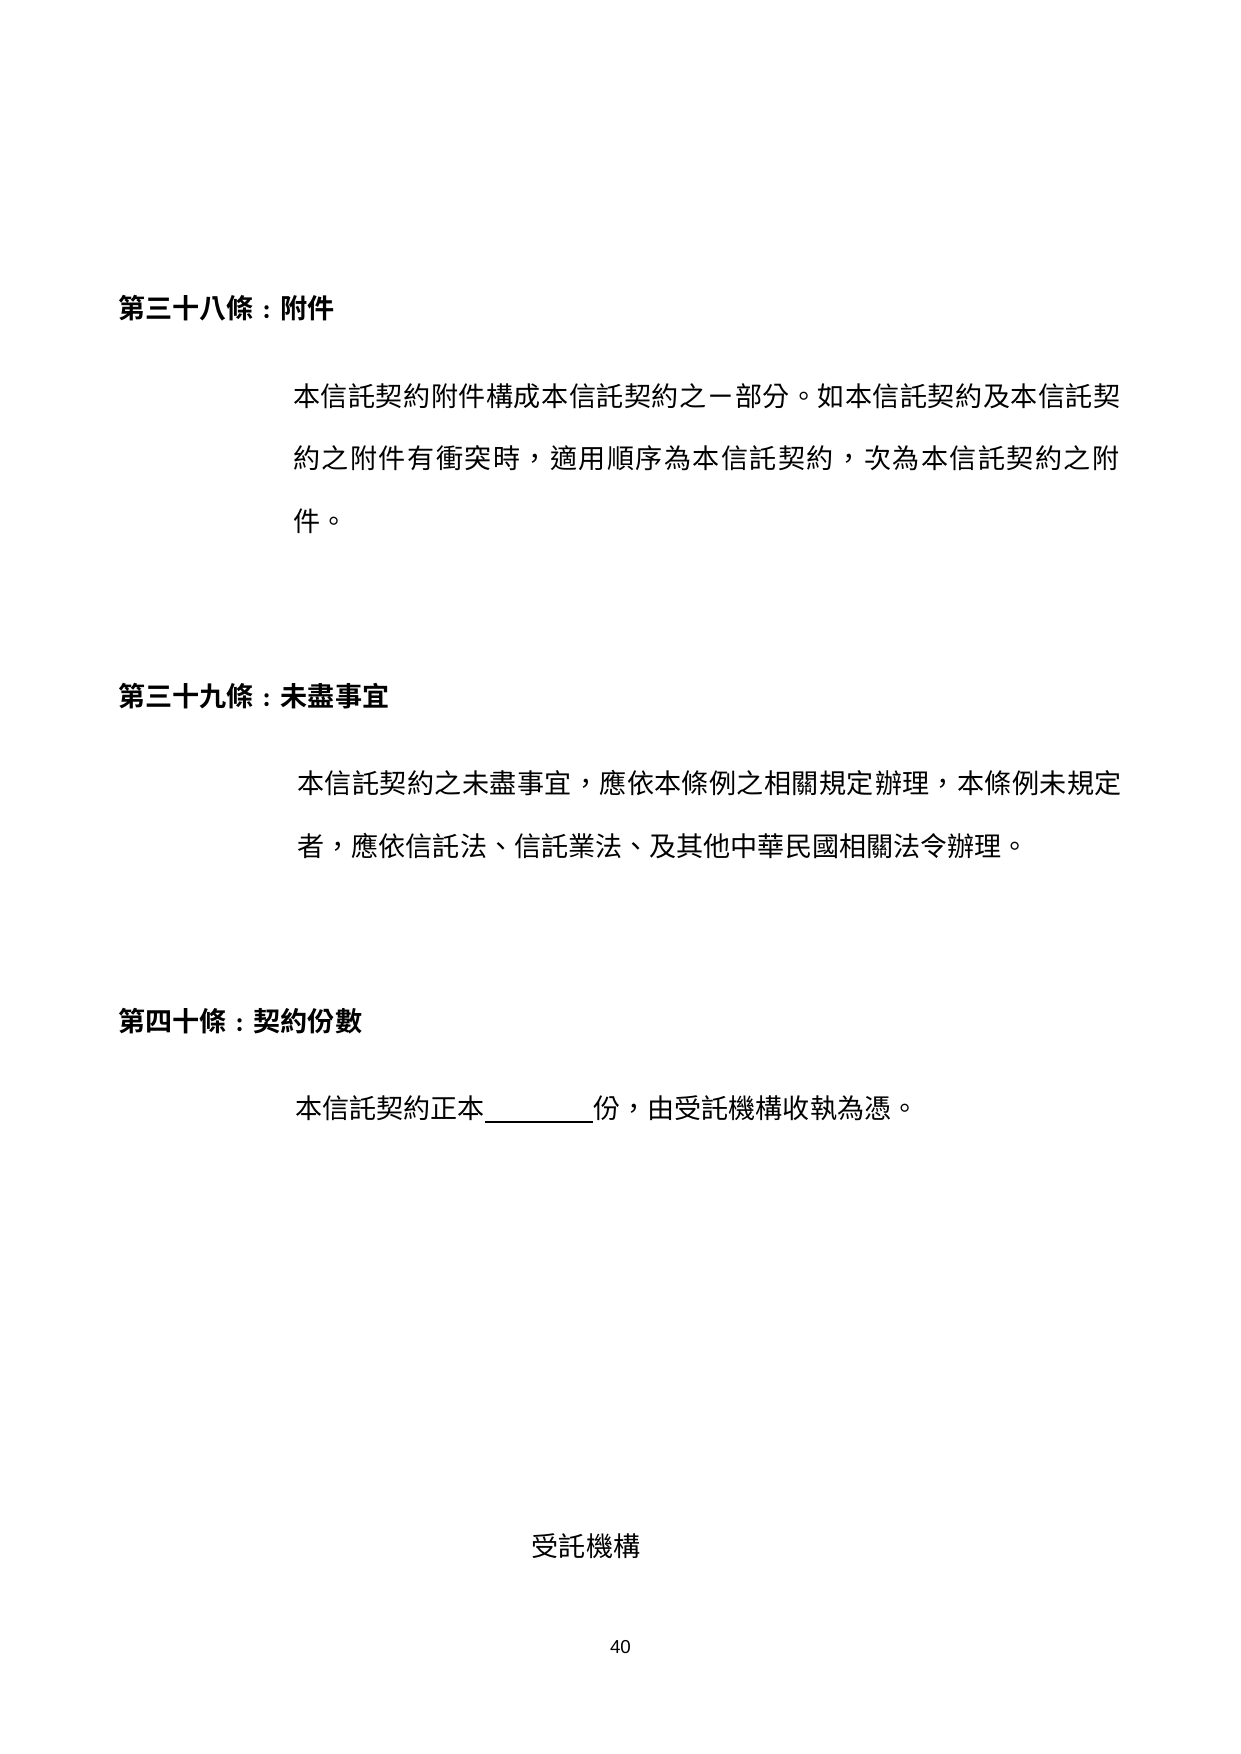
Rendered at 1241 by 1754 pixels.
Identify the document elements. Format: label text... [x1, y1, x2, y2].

text 本信託契約正本 份，由受託機構收執為憑。 [268, 1065, 1122, 1128]
subtitle 第三十八條﹕附件 [118, 265, 1122, 328]
text 本信託契約附件構成本信託契約之ㄧ部分。如本信託契約及本信託契約之附件有衝突時，適用順序為本信託契約，次為本信託契約之附件。 [293, 353, 1122, 540]
text 本信託契約之未盡事宜，應依本條例之相關規定辦理，本條例未規定者，應依信託法、信託業法、及其他中華民國相關法令辦理。 [297, 740, 1122, 865]
subtitle 第三十九條﹕未盡事宜 [118, 653, 1122, 715]
subtitle 第四十條﹕契約份數 [118, 978, 1122, 1040]
text 受託機構 [532, 1503, 1122, 1565]
